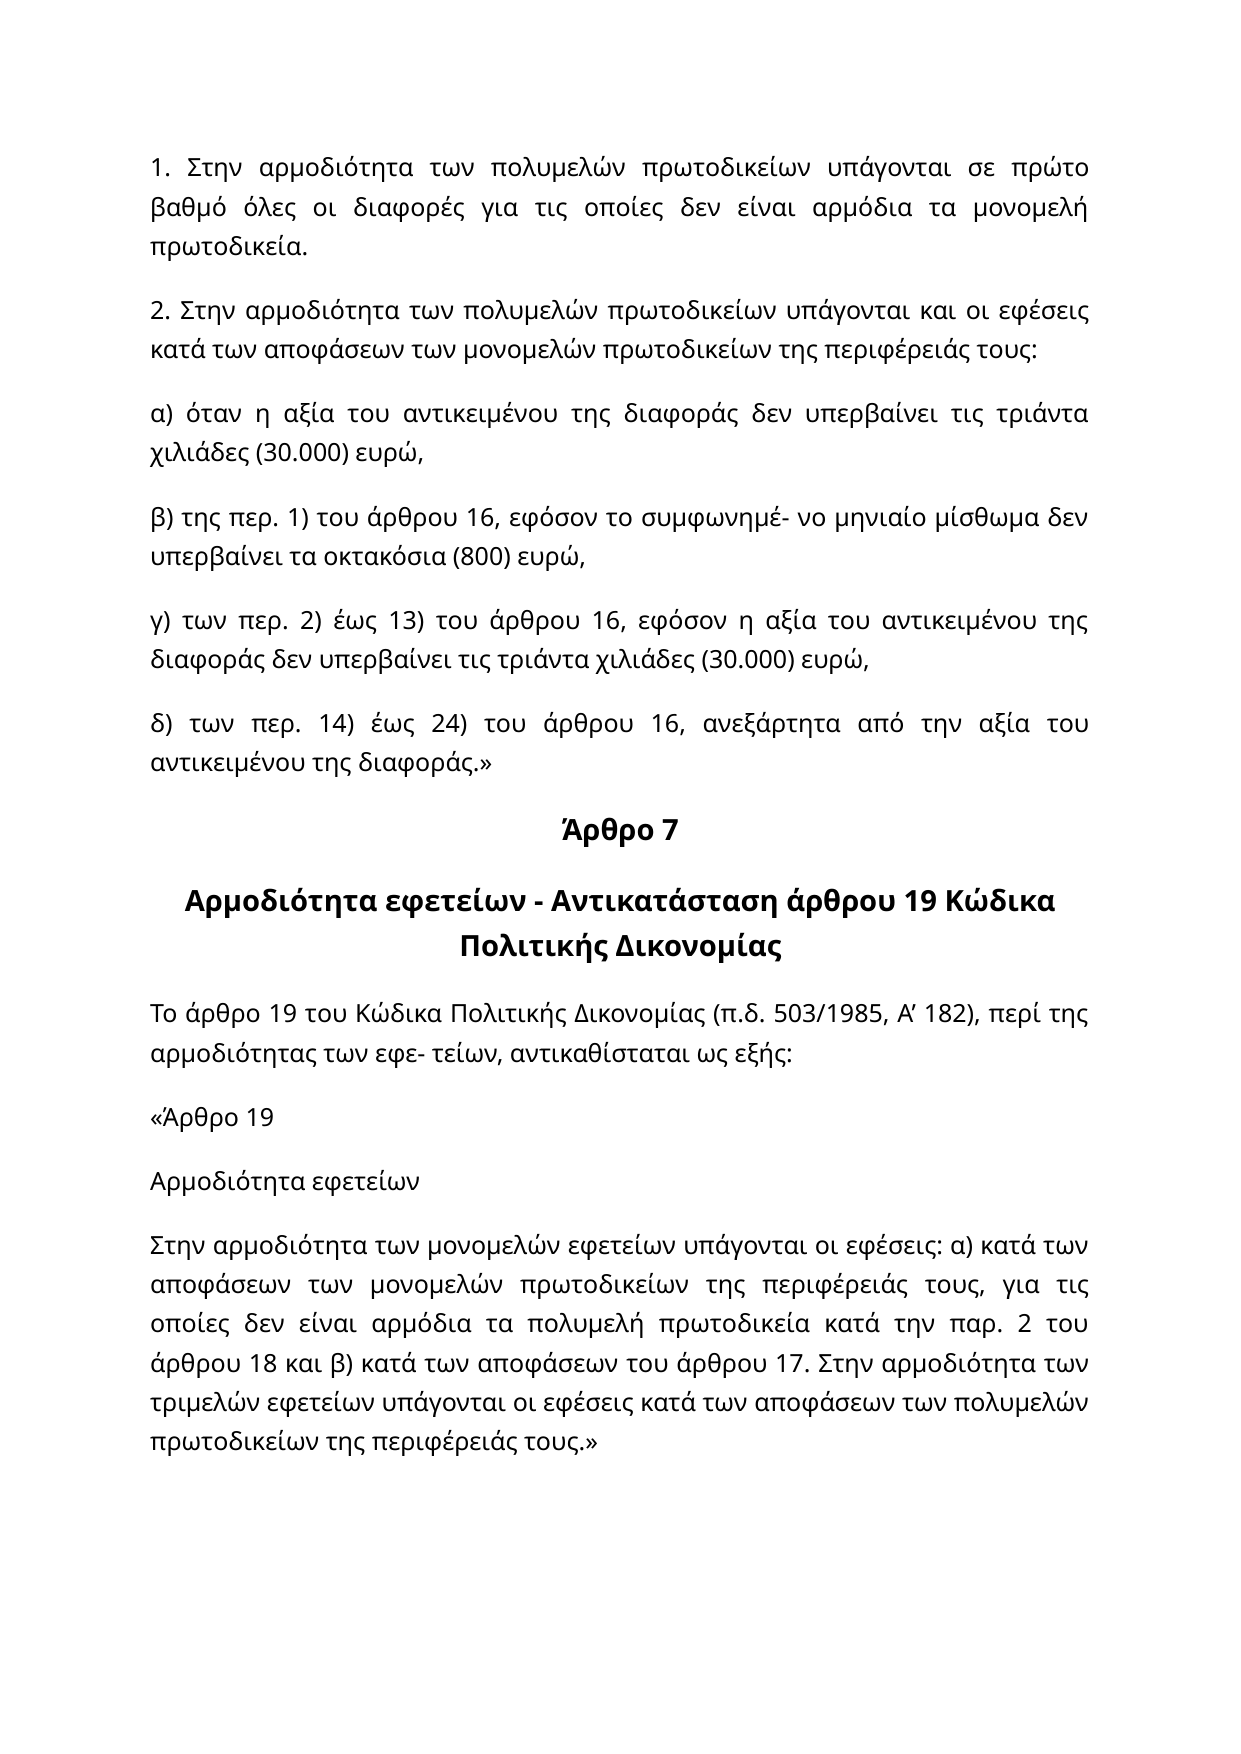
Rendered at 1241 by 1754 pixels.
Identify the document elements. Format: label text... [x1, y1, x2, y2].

text 2. Στην αρμοδιότητα των πολυμελών πρωτοδικείων υπάγονται και οι εφέσεις κατά των αποφάσεων των μονομελών πρωτοδικείων της περιφέρειάς τους: [150, 292, 1090, 366]
subtitle Αρμοδιότητα εφετείων - Αντικατάσταση άρθρου 19 Κώδικα Πολιτικής Δικονομίας [150, 880, 1090, 965]
text β) της περ. 1) του άρθρου 16, εφόσον το συμφωνημέ- νο μηνιαίο μίσθωμα δεν υπερβαίνει τα οκτακόσια (800) ευρώ, [150, 499, 1090, 572]
text α) όταν η αξία του αντικειμένου της διαφοράς δεν υπερβαίνει τις τριάντα χιλιάδες (30.000) ευρώ, [150, 396, 1090, 469]
text Το άρθρο 19 του Κώδικα Πολιτικής Δικονομίας (π.δ. 503/1985, Α’ 182), περί της αρμοδιότητας των εφε- τείων, αντικαθίσταται ως εξής: [150, 996, 1090, 1069]
text 1. Στην αρμοδιότητα των πολυμελών πρωτοδικείων υπάγονται σε πρώτο βαθμό όλες οι διαφορές για τις οποίες δεν είναι αρμόδια τα μονομελή πρωτοδικεία. [150, 150, 1090, 262]
text γ) των περ. 2) έως 13) του άρθρου 16, εφόσον η αξία του αντικειμένου της διαφοράς δεν υπερβαίνει τις τριάντα χιλιάδες (30.000) ευρώ, [150, 602, 1090, 676]
subtitle Άρθρο 7 [150, 809, 1090, 849]
text Στην αρμοδιότητα των μονομελών εφετείων υπάγονται οι εφέσεις: α) κατά των αποφάσεων των μονομελών πρωτοδικείων της περιφέρειάς τους, για τις οποίες δεν είναι αρμόδια τα πολυμελή πρωτοδικεία κατά την παρ. 2 του άρθρου 18 και β) κατά των αποφάσεων του άρθρου 17. Στην αρμοδιότητα των τριμελών εφετείων υπάγονται οι εφέσεις κατά των αποφάσεων των πολυμελών πρωτοδικείων της περιφέρειάς τους.» [150, 1228, 1090, 1458]
text Αρμοδιότητα εφετείων [150, 1163, 1090, 1198]
text «Άρθρο 19 [150, 1099, 1090, 1133]
text δ) των περ. 14) έως 24) του άρθρου 16, ανεξάρτητα από την αξία του αντικειμένου της διαφοράς.» [150, 706, 1090, 779]
